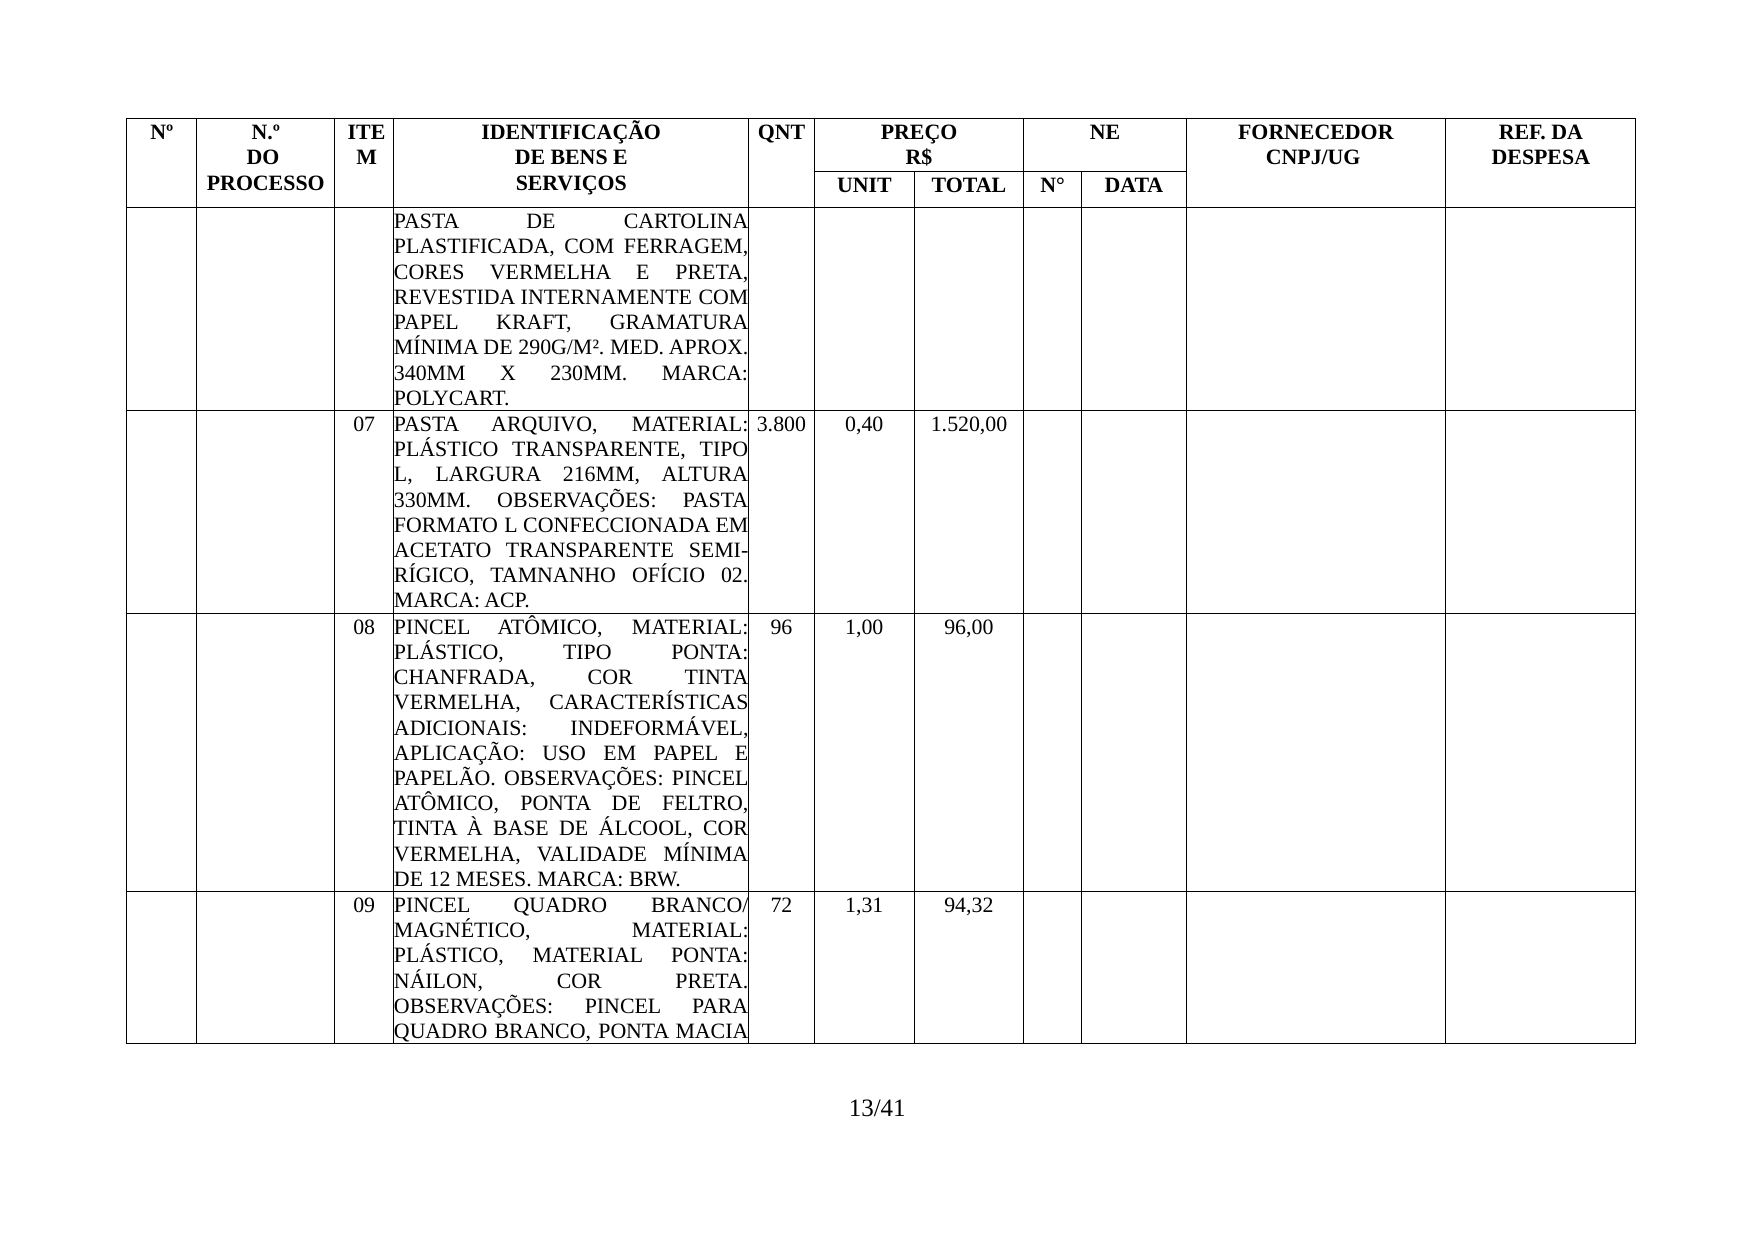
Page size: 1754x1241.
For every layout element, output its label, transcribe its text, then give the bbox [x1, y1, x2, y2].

table_cell [127, 208, 196, 410]
table_cell [1082, 411, 1186, 613]
table_header IDENTIFICAÇÃO DE BENS E SERVIÇOS [394, 119, 748, 207]
table_cell [335, 208, 393, 410]
table_cell [197, 208, 334, 410]
table_cell DATA [1082, 172, 1186, 207]
table_cell 1.520,00 [915, 411, 1023, 613]
table_cell [749, 208, 814, 410]
table_header N.º DO PROCESSO [197, 119, 334, 207]
table_cell [197, 411, 334, 613]
table_cell [1082, 892, 1186, 1043]
table_cell PINCEL QUADRO BRANCO/ MAGNÉTICO, MATERIAL: PLÁSTICO, MATERIAL PONTA: NÁILON, COR PRETA. OBSERVAÇÕES: PINCEL PARA QUADRO BRANCO, PONTA MACIA [394, 892, 748, 1043]
table_header REF. DA DESPESA [1446, 119, 1635, 207]
table_cell 3.800 [749, 411, 814, 613]
table_header FORNECEDOR CNPJ/UG [1187, 119, 1445, 207]
table_cell TOTAL [915, 172, 1023, 207]
table_cell PASTA DE CARTOLINA PLASTIFICADA, COM FERRAGEM, CORES VERMELHA E PRETA, REVESTIDA INTERNAMENTE COM PAPEL KRAFT, GRAMATURA MÍNIMA DE 290G/M². MED. APROX. 340MM X 230MM. MARCA: POLYCART. [394, 208, 748, 410]
table_cell [1024, 411, 1081, 613]
table_header ITEM [335, 119, 393, 207]
table_cell [1446, 614, 1635, 891]
table_cell [815, 208, 914, 410]
table_cell [1187, 892, 1445, 1043]
table_cell [1082, 614, 1186, 891]
table_cell 96,00 [915, 614, 1023, 891]
table_cell [127, 411, 196, 613]
table_cell [1024, 208, 1081, 410]
table_cell [197, 892, 334, 1043]
table_cell PINCEL ATÔMICO, MATERIAL: PLÁSTICO, TIPO PONTA: CHANFRADA, COR TINTA VERMELHA, CARACTERÍSTICAS ADICIONAIS: INDEFORMÁVEL, APLICAÇÃO: USO EM PAPEL E PAPELÃO. OBSERVAÇÕES: PINCEL ATÔMICO, PONTA DE FELTRO, TINTA À BASE DE ÁLCOOL, COR VERMELHA, VALIDADE MÍNIMA DE 12 MESES. MARCA: BRW. [394, 614, 748, 891]
table_cell 1,00 [815, 614, 914, 891]
table_cell PASTA ARQUIVO, MATERIAL: PLÁSTICO TRANSPARENTE, TIPO L, LARGURA 216MM, ALTURA 330MM. OBSERVAÇÕES: PASTA FORMATO L CONFECCIONADA EM ACETATO TRANSPARENTE SEMI-RÍGICO, TAMNANHO OFÍCIO 02. MARCA: ACP. [394, 411, 748, 613]
table_cell [1187, 614, 1445, 891]
table_header Nº [127, 119, 196, 207]
table_header NE [1024, 119, 1186, 171]
table_cell N° [1024, 172, 1081, 207]
table_cell 09 [335, 892, 393, 1043]
table_cell 07 [335, 411, 393, 613]
table_cell 08 [335, 614, 393, 891]
table_cell [1187, 208, 1445, 410]
table_header PREÇO R$ [815, 119, 1023, 171]
table_cell 0,40 [815, 411, 914, 613]
table_cell 72 [749, 892, 814, 1043]
table_cell [1024, 614, 1081, 891]
table_cell [127, 614, 196, 891]
table_cell [915, 208, 1023, 410]
table_cell [1187, 411, 1445, 613]
table_cell 94,32 [915, 892, 1023, 1043]
table_cell 1,31 [815, 892, 914, 1043]
table_cell [1446, 208, 1635, 410]
table_cell [1446, 411, 1635, 613]
table_cell [1024, 892, 1081, 1043]
table_cell [1082, 208, 1186, 410]
table_cell [197, 614, 334, 891]
table_cell UNIT [815, 172, 914, 207]
table_header QNT [749, 119, 814, 207]
table_cell 96 [749, 614, 814, 891]
table_cell [1446, 892, 1635, 1043]
table_cell [127, 892, 196, 1043]
